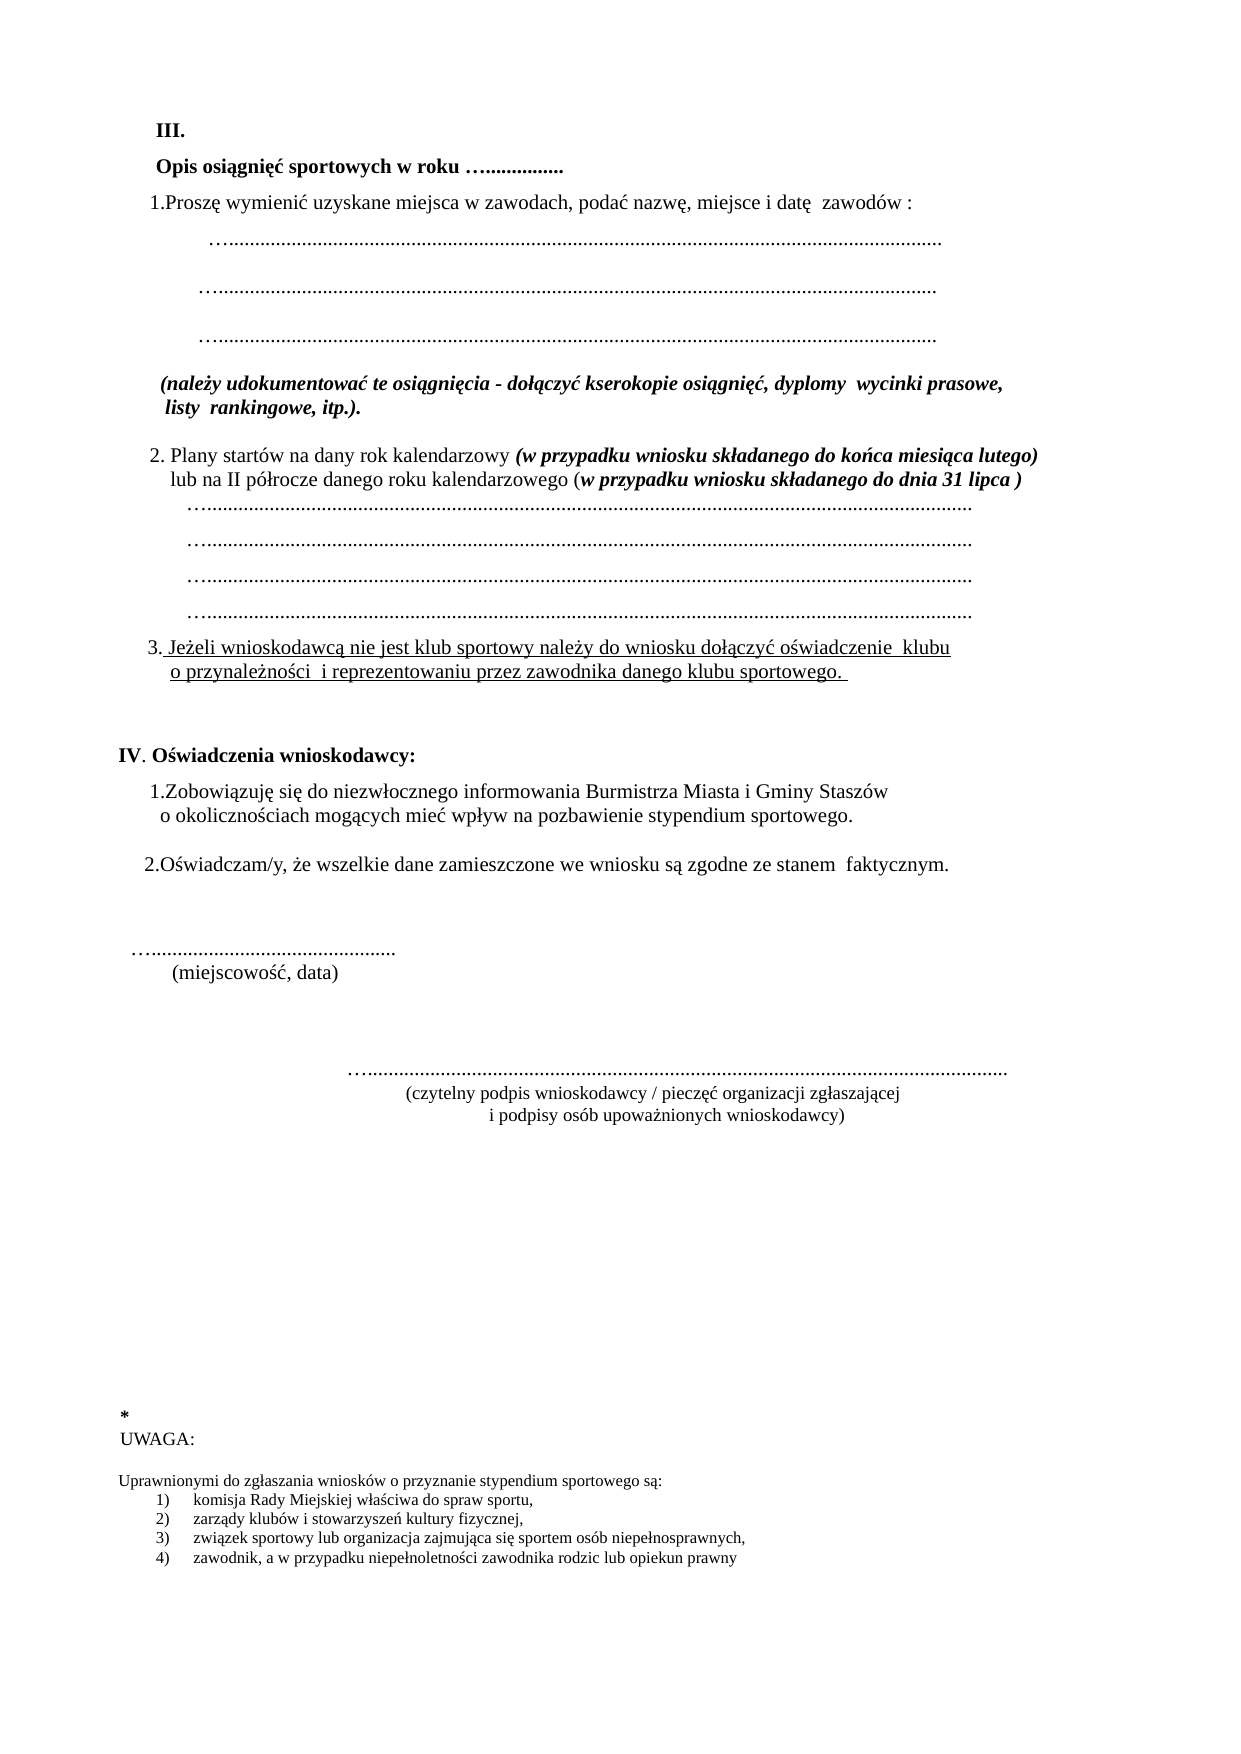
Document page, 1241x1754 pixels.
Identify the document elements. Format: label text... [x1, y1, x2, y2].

list związek sportowy lub organizacja zajmująca się sportem osób niepełnosprawnych, [156, 1528, 1122, 1547]
text o okolicznościach mogących mieć wpływ na pozbawienie stypendium sportowego. [118, 803, 1122, 827]
text i podpisy osób upoważnionych wnioskodawcy) [120, 1104, 1122, 1126]
text * [120, 1406, 1122, 1428]
text …................................................................................................................................................... [118, 599, 1122, 623]
text …................................................................................................................................................... [118, 491, 1122, 515]
text …......................................................................................................................................... [118, 226, 1122, 250]
text ….......................................................................................................................................... [118, 322, 1122, 347]
text Uprawnionymi do zgłaszania wniosków o przyznanie stypendium sportowego są: [118, 1471, 1122, 1490]
list komisja Rady Miejskiej właściwa do spraw sportu, [156, 1490, 1122, 1509]
text …............................................... [120, 936, 1122, 960]
text 3. Jeżeli wnioskodawcą nie jest klub sportowy należy do wniosku dołączyć oświadczenie klubu [121, 635, 1122, 659]
text lub na II półrocze danego roku kalendarzowego (w przypadku wniosku składanego do dnia 31 lipca ) [118, 467, 1122, 491]
text 1.Zobowiązuję się do niezwłocznego informowania Burmistrza Miasta i Gminy Staszów [118, 779, 1122, 803]
list zawodnik, a w przypadku niepełnoletności zawodnika rodzic lub opiekun prawny [156, 1547, 1122, 1567]
text 1.Proszę wymienić uzyskane miejsca w zawodach, podać nazwę, miejsce i datę zawodów : [118, 190, 1122, 214]
text ….......................................................................................................................................... [118, 274, 1122, 298]
text 2.Oświadczam/y, że wszelkie dane zamieszczone we wniosku są zgodne ze stanem faktycznym. [118, 852, 1122, 876]
list Opis osiągnięć sportowych w roku …............... [156, 154, 1122, 178]
text listy rankingowe, itp.). [118, 395, 1122, 419]
text o przynależności i reprezentowaniu przez zawodnika danego klubu sportowego. [118, 659, 1122, 683]
text 2. Plany startów na dany rok kalendarzowy (w przypadku wniosku składanego do końca miesiąca lutego) [118, 443, 1122, 467]
text …................................................................................................................................................... [118, 527, 1122, 551]
text …........................................................................................................................... [120, 1056, 1122, 1080]
text (czytelny podpis wnioskodawcy / pieczęć organizacji zgłaszającej [120, 1080, 1122, 1104]
text UWAGA: [120, 1428, 1122, 1449]
list zarządy klubów i stowarzyszeń kultury fizycznej, [156, 1509, 1122, 1528]
text (należy udokumentować te osiągnięcia - dołączyć kserokopie osiągnięć, dyplomy wycinki prasowe, [118, 371, 1122, 395]
text …................................................................................................................................................... [118, 563, 1122, 587]
text IV. Oświadczenia wnioskodawcy: [118, 743, 1122, 767]
text (miejscowość, data) [120, 960, 1122, 984]
